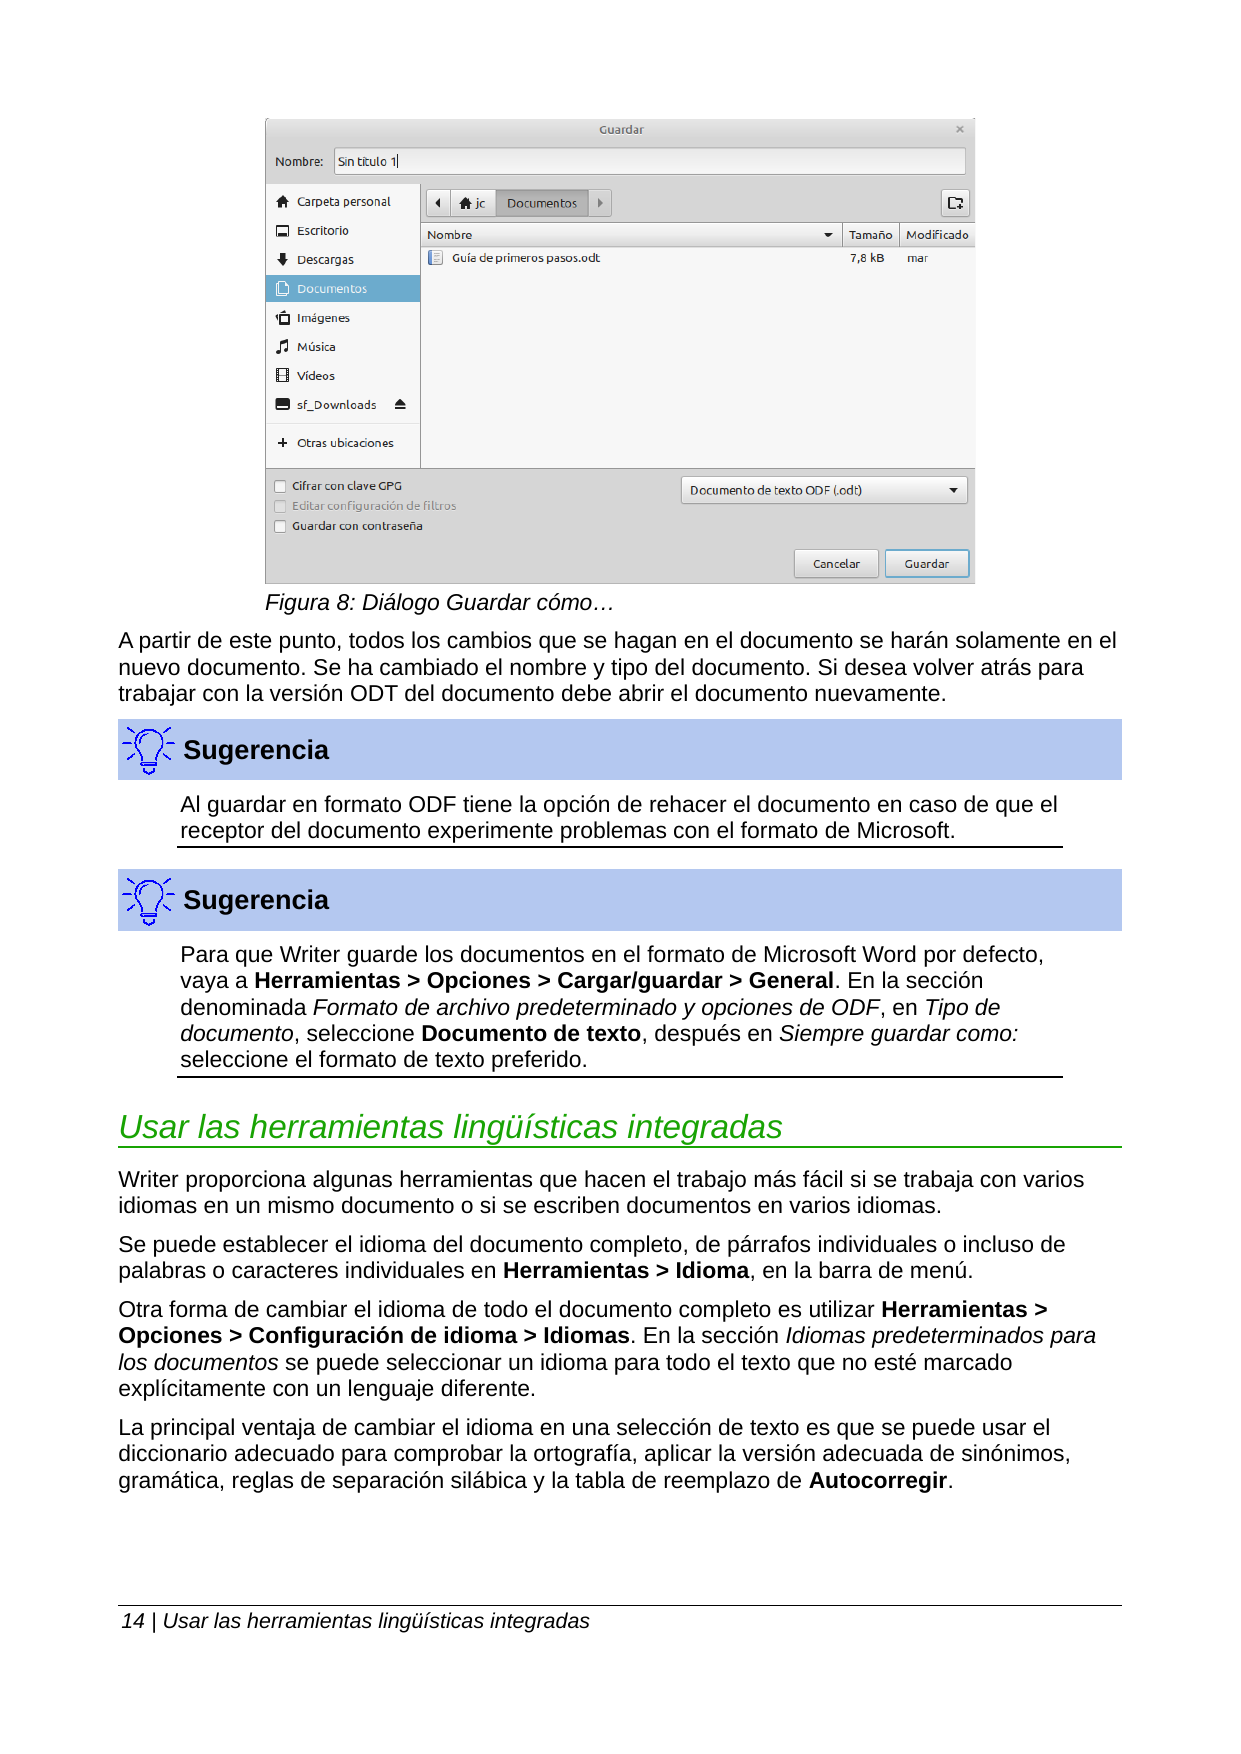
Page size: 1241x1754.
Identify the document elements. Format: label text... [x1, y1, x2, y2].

text Al guardar en formato ODF tiene la opción de rehacer el documento en caso de que el receptor del documento experimente problemas con el formato de Microsoft. [177, 787, 1063, 846]
picture [119, 719, 179, 779]
text Otra forma de cambiar el idioma de todo el documento completo es utilizar Herramientas > Opciones > Configuración de idioma > Idiomas. En la sección Idiomas predeterminados para los documentos se puede seleccionar un idioma para todo el texto que no esté marcado explícitamente con un lenguaje diferente. [118, 1296, 1122, 1401]
text Figura 8: Diálogo Guardar cómo… [265, 584, 975, 615]
text A partir de este punto, todos los cambios que se hagan en el documento se harán solamente en el nuevo documento. Se ha cambiado el nombre y tipo del documento. Si desea volver atrás para trabajar con la versión ODT del documento debe abrir el documento nuevamente. [118, 627, 1122, 706]
subtitle Sugerencia [118, 869, 1122, 931]
text Para que Writer guarde los documentos en el formato de Microsoft Word por defecto, vaya a Herramientas > Opciones > Cargar/guardar > General. En la sección denominada Formato de archivo predeterminado y opciones de ODF, en Tipo de documento, seleccione Documento de texto, después en Siempre guardar como: seleccione el formato de texto preferido. [177, 938, 1063, 1076]
text Se puede establecer el idioma del documento completo, de párrafos individuales o incluso de palabras o caracteres individuales en Herramientas > Idioma, en la barra de menú. [118, 1231, 1122, 1283]
picture [265, 118, 976, 584]
subtitle Sugerencia [118, 719, 1122, 780]
subtitle Usar las herramientas lingüísticas integradas [118, 1107, 1122, 1146]
text Writer proporciona algunas herramientas que hacen el trabajo más fácil si se trabaja con varios idiomas en un mismo documento o si se escriben documentos en varios idiomas. [118, 1166, 1122, 1218]
picture [119, 870, 179, 930]
text La principal ventaja de cambiar el idioma en una selección de texto es que se puede usar el diccionario adecuado para comprobar la ortografía, aplicar la versión adecuada de sinónimos, gramática, reglas de separación silábica y la tabla de reemplazo de Autocorregir. [118, 1414, 1122, 1493]
